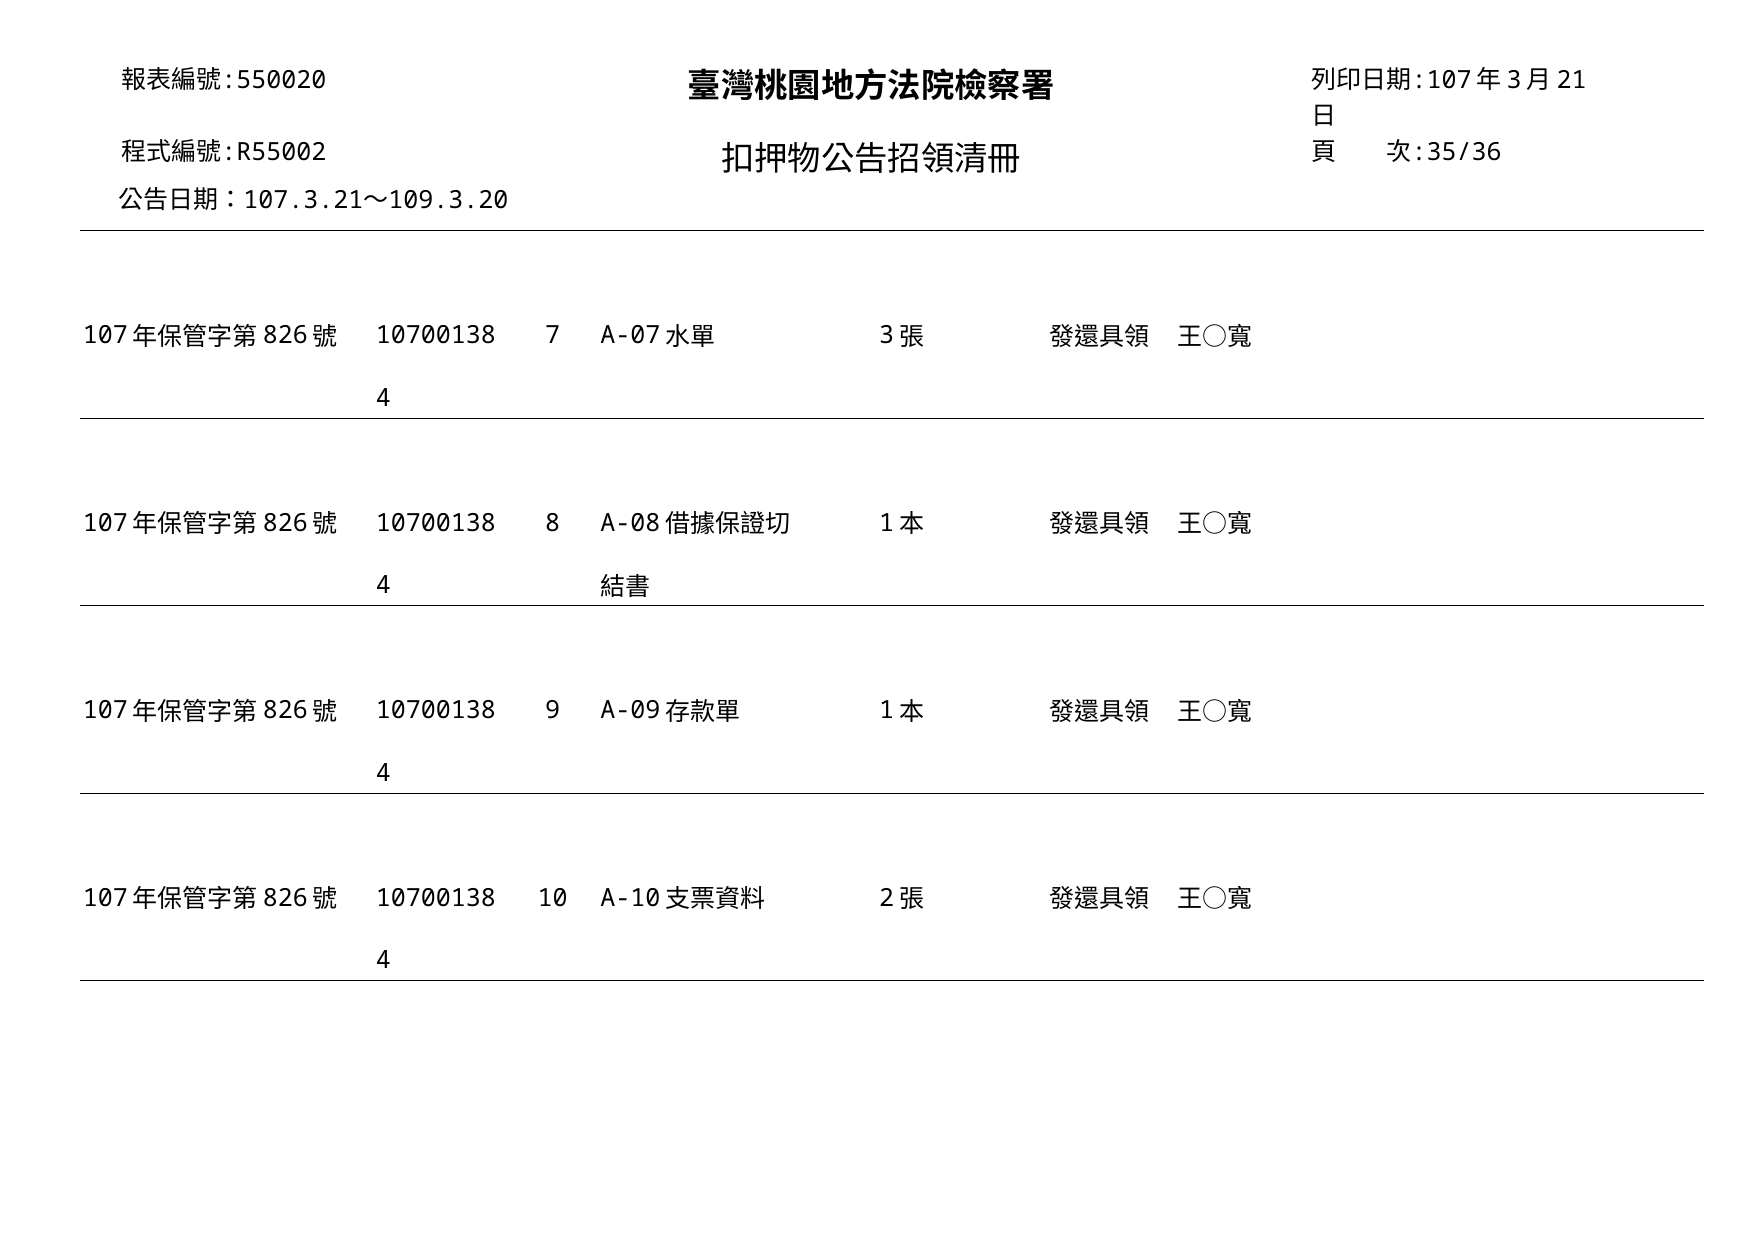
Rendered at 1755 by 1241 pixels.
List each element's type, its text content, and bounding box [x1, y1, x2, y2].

table_cell [1575, 794, 1704, 980]
table_cell [1317, 419, 1575, 605]
table_cell [1317, 606, 1575, 792]
table_cell 107001384 [373, 606, 507, 792]
table_cell 王○寬 [1175, 606, 1317, 792]
table_cell A-10支票資料 [597, 794, 807, 980]
table_cell [1575, 231, 1704, 417]
table_cell [1575, 419, 1704, 605]
table_cell 3張 [808, 231, 927, 417]
table_cell A-09存款單 [597, 606, 807, 792]
table_cell A-08借據保證切結書 [597, 419, 807, 605]
table_cell 1本 [808, 419, 927, 605]
table_cell [927, 419, 1046, 605]
table_cell 10 [507, 794, 597, 980]
table_cell 107年保管字第826號 [80, 606, 373, 792]
table_cell 107001384 [373, 794, 507, 980]
table_cell [1317, 794, 1575, 980]
table_cell 王○寬 [1175, 794, 1317, 980]
table_cell 107001384 [373, 419, 507, 605]
table_cell 發還具領 [1046, 606, 1175, 792]
table_cell [927, 606, 1046, 792]
table_cell [1575, 606, 1704, 792]
table_cell 王○寬 [1175, 231, 1317, 417]
table_cell 發還具領 [1046, 231, 1175, 417]
table_cell 2張 [808, 794, 927, 980]
table_cell 7 [507, 231, 597, 417]
table_cell 發還具領 [1046, 794, 1175, 980]
table_cell 107年保管字第826號 [80, 419, 373, 605]
table_cell 王○寬 [1175, 419, 1317, 605]
table_cell 發還具領 [1046, 419, 1175, 605]
table_cell A-07水單 [597, 231, 807, 417]
table_cell [927, 794, 1046, 980]
table_cell 107年保管字第826號 [80, 794, 373, 980]
table_cell 9 [507, 606, 597, 792]
table_cell 107年保管字第826號 [80, 231, 373, 417]
table_cell 8 [507, 419, 597, 605]
table_cell [927, 231, 1046, 417]
table_cell 1本 [808, 606, 927, 792]
table_cell [1317, 231, 1575, 417]
table_cell 107001384 [373, 231, 507, 417]
